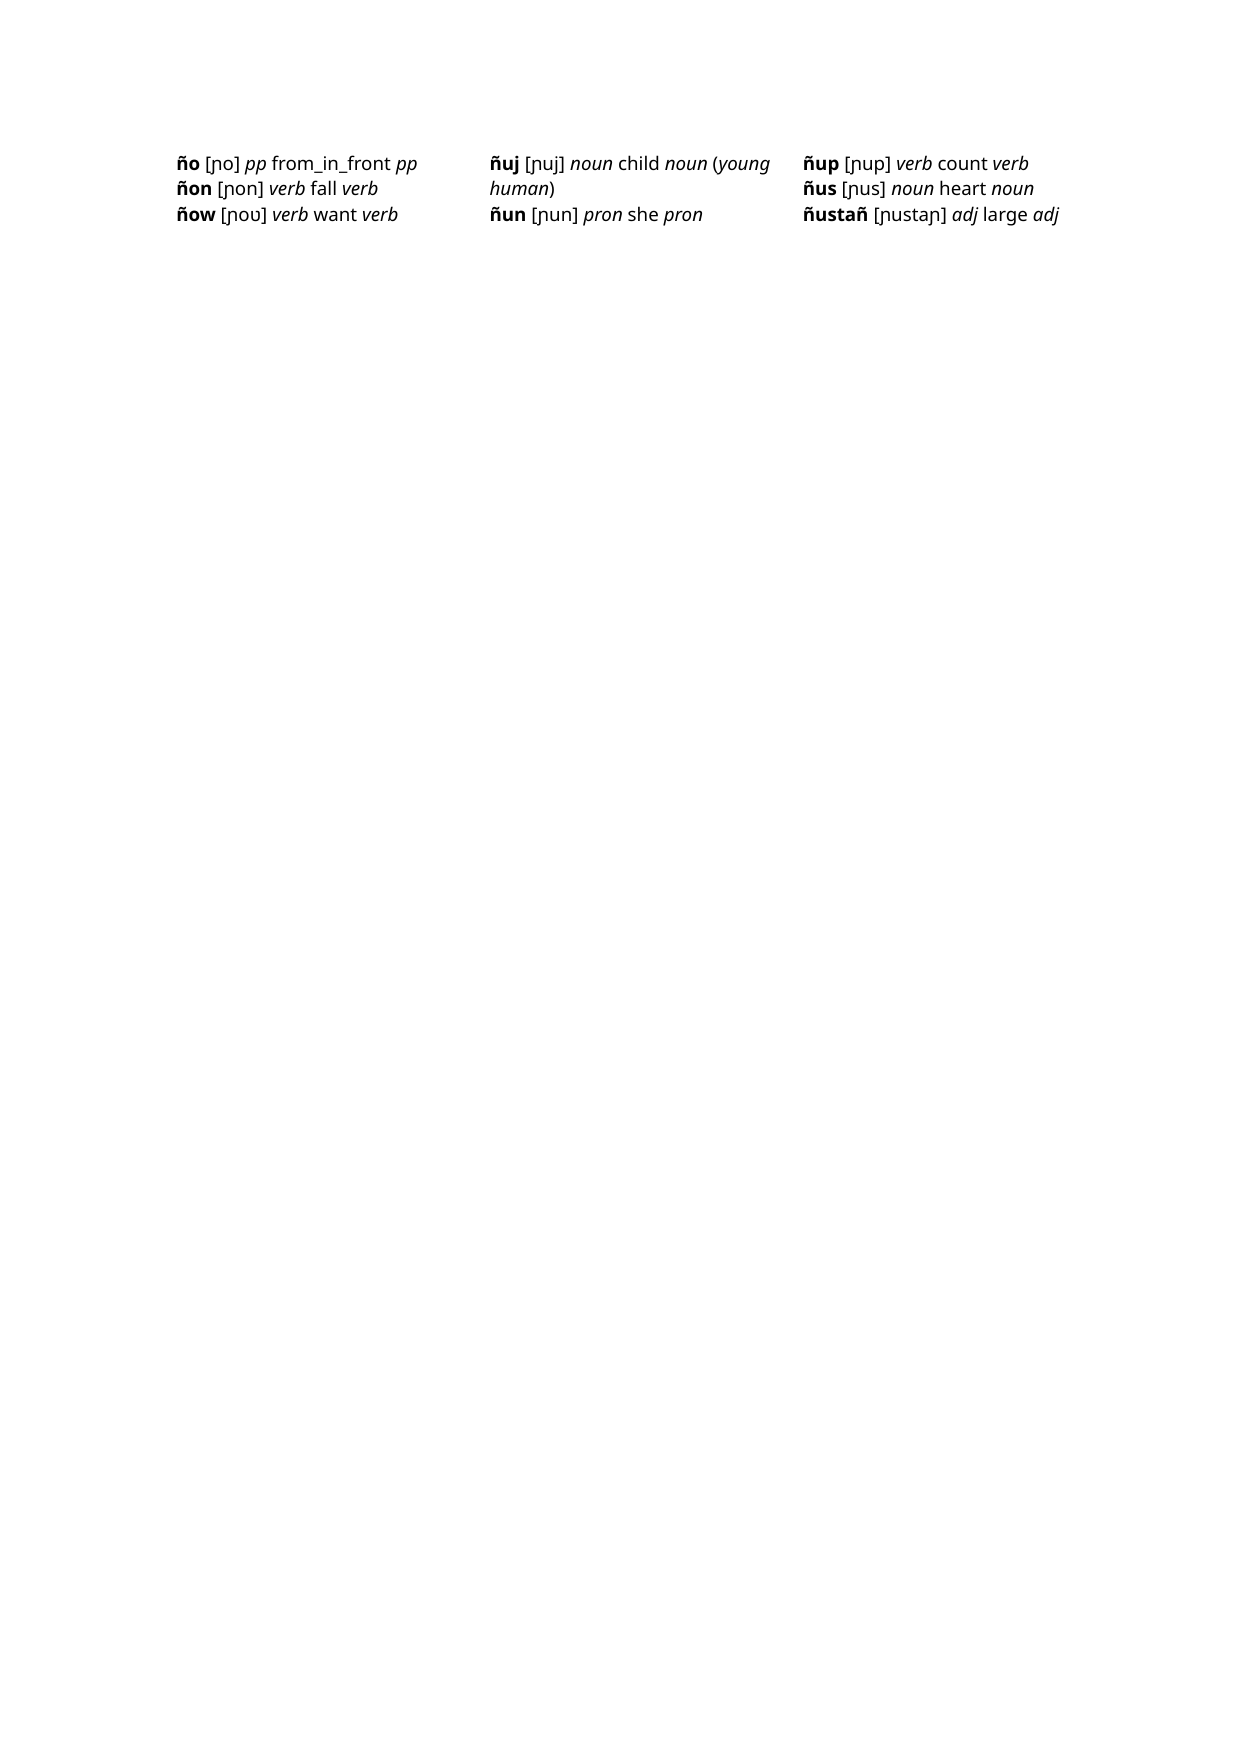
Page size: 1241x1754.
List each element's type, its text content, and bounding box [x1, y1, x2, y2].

text ñup [ɲup] verb count verb [803, 150, 1090, 176]
text ñow [ɲoʋ] verb want verb [176, 201, 463, 227]
text ñustañ [ɲustaɲ] adj large adj [803, 201, 1090, 227]
text ñuj [ɲuj] noun child noun (young human) [489, 150, 777, 201]
text ño [ɲo] pp from_in_front pp [176, 150, 463, 176]
text ñus [ɲus] noun heart noun [803, 176, 1090, 201]
text ñun [ɲun] pron she pron [489, 201, 777, 227]
text ñon [ɲon] verb fall verb [176, 176, 463, 201]
